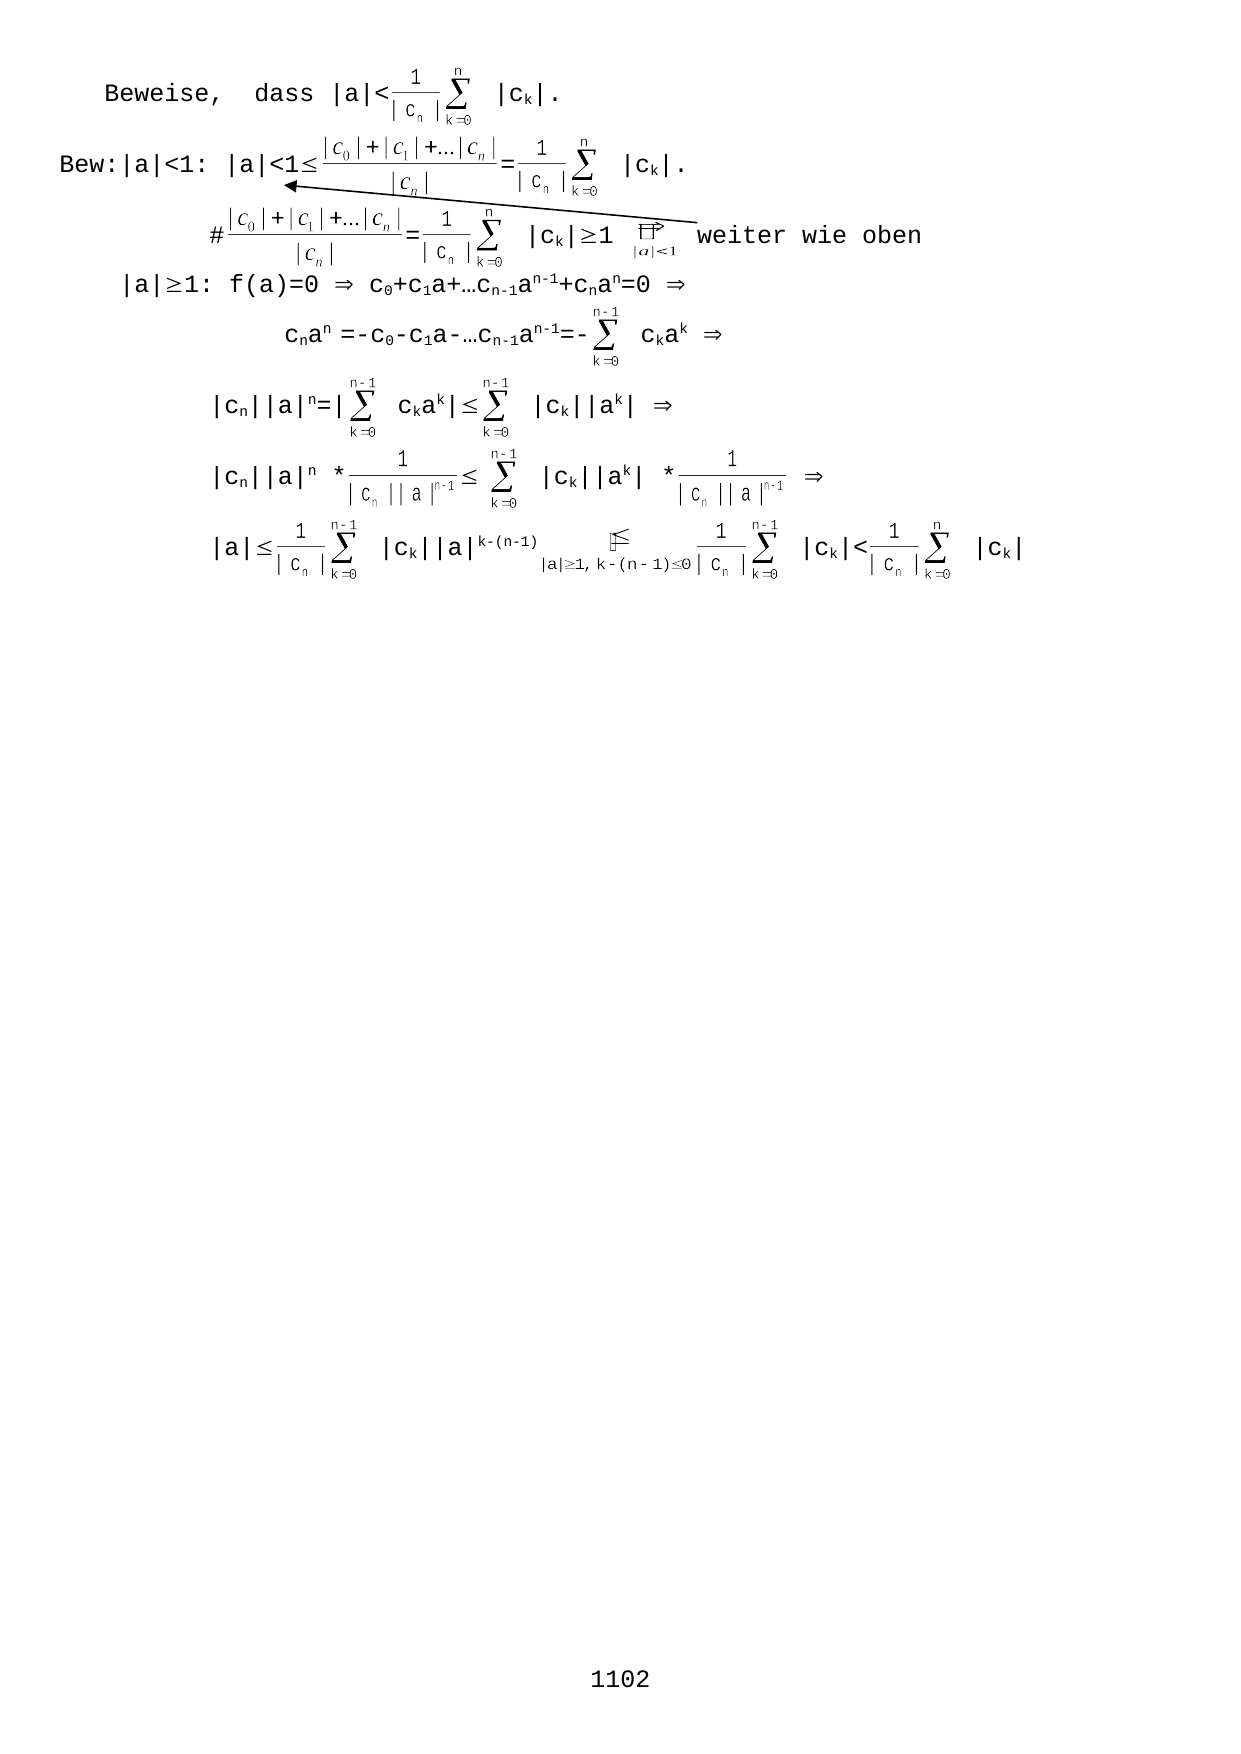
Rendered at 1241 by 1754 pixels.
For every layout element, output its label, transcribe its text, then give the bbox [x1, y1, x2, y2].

text |a|1: f(a)=0  c0+c1a+…cn-1an-1+cnan=0  [59, 272, 1181, 300]
text |cn||a|n * |ck||ak| *  [59, 442, 1181, 513]
text #=|ck|1 weiter wie oben [59, 201, 1181, 272]
text cnan =-c0-c1a-…cn-1an-1=-ckak  [59, 300, 1181, 371]
text Beweise, dass |a|<|ck|. [59, 59, 1181, 130]
text |a||ck||a|k-(n-1)|ck|<|ck| [59, 513, 1181, 584]
text |cn||a|n=|ckak||ck||ak|  [59, 371, 1181, 442]
text Bew:|a|<1: |a|<1=|ck|. [59, 130, 1181, 201]
